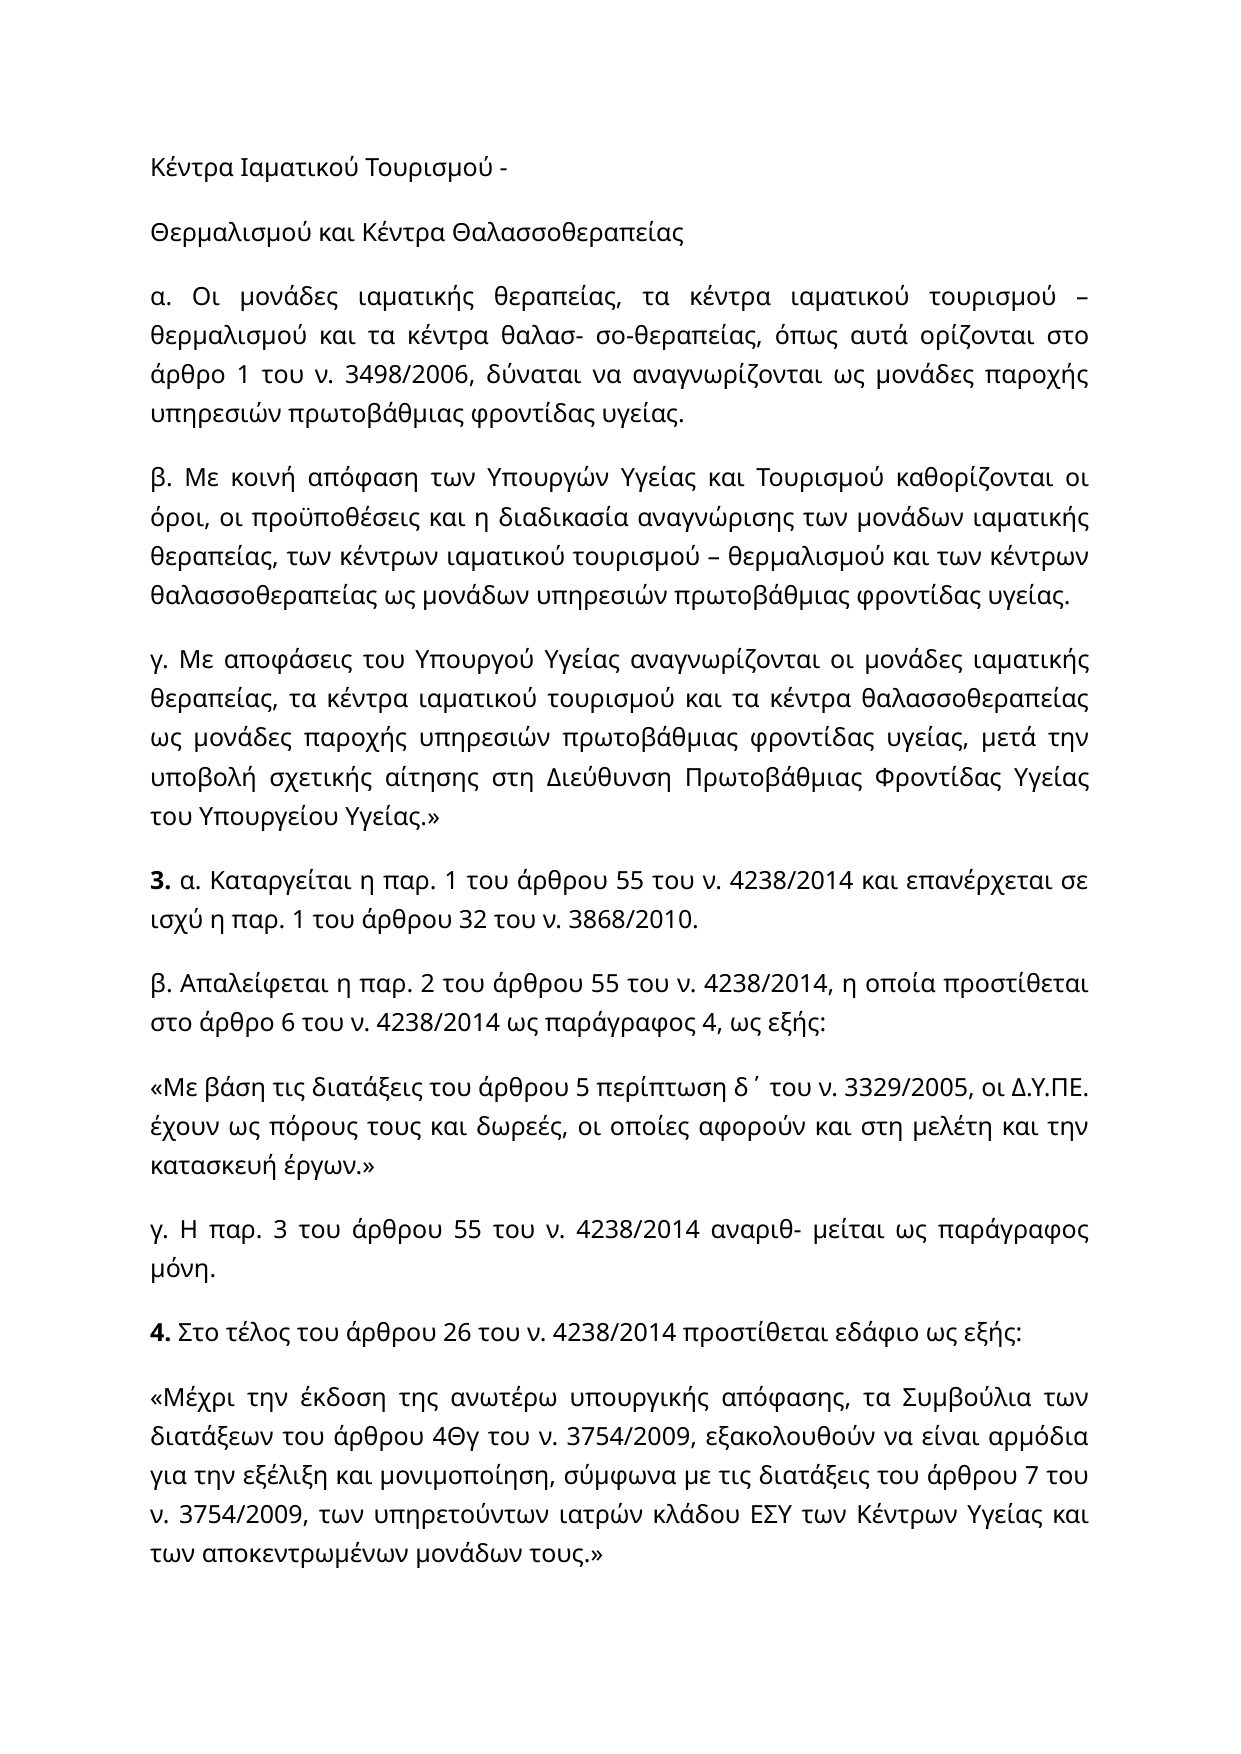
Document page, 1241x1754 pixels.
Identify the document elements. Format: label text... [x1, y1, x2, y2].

text Θερμαλισμού και Κέντρα Θαλασσοθεραπείας [150, 214, 1090, 248]
text «Με βάση τις διατάξεις του άρθρου 5 περίπτωση δ΄ του ν. 3329/2005, οι Δ.Υ.ΠΕ. έχουν ως πόρους τους και δωρεές, οι οποίες αφορούν και στη μελέτη και την κατασκευή έργων.» [150, 1069, 1090, 1182]
text γ. Η παρ. 3 του άρθρου 55 του ν. 4238/2014 αναριθ- μείται ως παράγραφος μόνη. [150, 1212, 1090, 1285]
text 4. Στο τέλος του άρθρου 26 του ν. 4238/2014 προστίθεται εδάφιο ως εξής: [150, 1315, 1090, 1349]
text β. Απαλείφεται η παρ. 2 του άρθρου 55 του ν. 4238/2014, η οποία προστίθεται στο άρθρο 6 του ν. 4238/2014 ως παράγραφος 4, ως εξής: [150, 966, 1090, 1039]
text «Μέχρι την έκδοση της ανωτέρω υπουργικής απόφασης, τα Συμβούλια των διατάξεων του άρθρου 4Θγ του ν. 3754/2009, εξακολουθούν να είναι αρμόδια για την εξέλιξη και μονιμοποίηση, σύμφωνα με τις διατάξεις του άρθρου 7 του ν. 3754/2009, των υπηρετούντων ιατρών κλάδου ΕΣΥ των Κέντρων Υγείας και των αποκεντρωμένων μονάδων τους.» [150, 1379, 1090, 1570]
text β. Με κοινή απόφαση των Υπουργών Υγείας και Τουρισμού καθορίζονται οι όροι, οι προϋποθέσεις και η διαδικασία αναγνώρισης των μονάδων ιαματικής θεραπείας, των κέντρων ιαματικού τουρισμού – θερμαλισμού και των κέντρων θαλασσοθεραπείας ως μονάδων υπηρεσιών πρωτοβάθμιας φροντίδας υγείας. [150, 460, 1090, 612]
text α. Οι μονάδες ιαματικής θεραπείας, τα κέντρα ιαματικού τουρισμού – θερμαλισμού και τα κέντρα θαλασ- σο-θεραπείας, όπως αυτά ορίζονται στο άρθρο 1 του ν. 3498/2006, δύναται να αναγνωρίζονται ως μονάδες παροχής υπηρεσιών πρωτοβάθμιας φροντίδας υγείας. [150, 278, 1090, 430]
text γ. Με αποφάσεις του Υπουργού Υγείας αναγνωρίζονται οι μονάδες ιαματικής θεραπείας, τα κέντρα ιαματικού τουρισμού και τα κέντρα θαλασσοθεραπείας ως μονάδες παροχής υπηρεσιών πρωτοβάθμιας φροντίδας υγείας, μετά την υποβολή σχετικής αίτησης στη Διεύθυνση Πρωτοβάθμιας Φροντίδας Υγείας του Υπουργείου Υγείας.» [150, 642, 1090, 832]
text 3. α. Καταργείται η παρ. 1 του άρθρου 55 του ν. 4238/2014 και επανέρχεται σε ισχύ η παρ. 1 του άρθρου 32 του ν. 3868/2010. [150, 862, 1090, 936]
text Κέντρα Ιαματικού Τουρισμού - [150, 150, 1090, 184]
